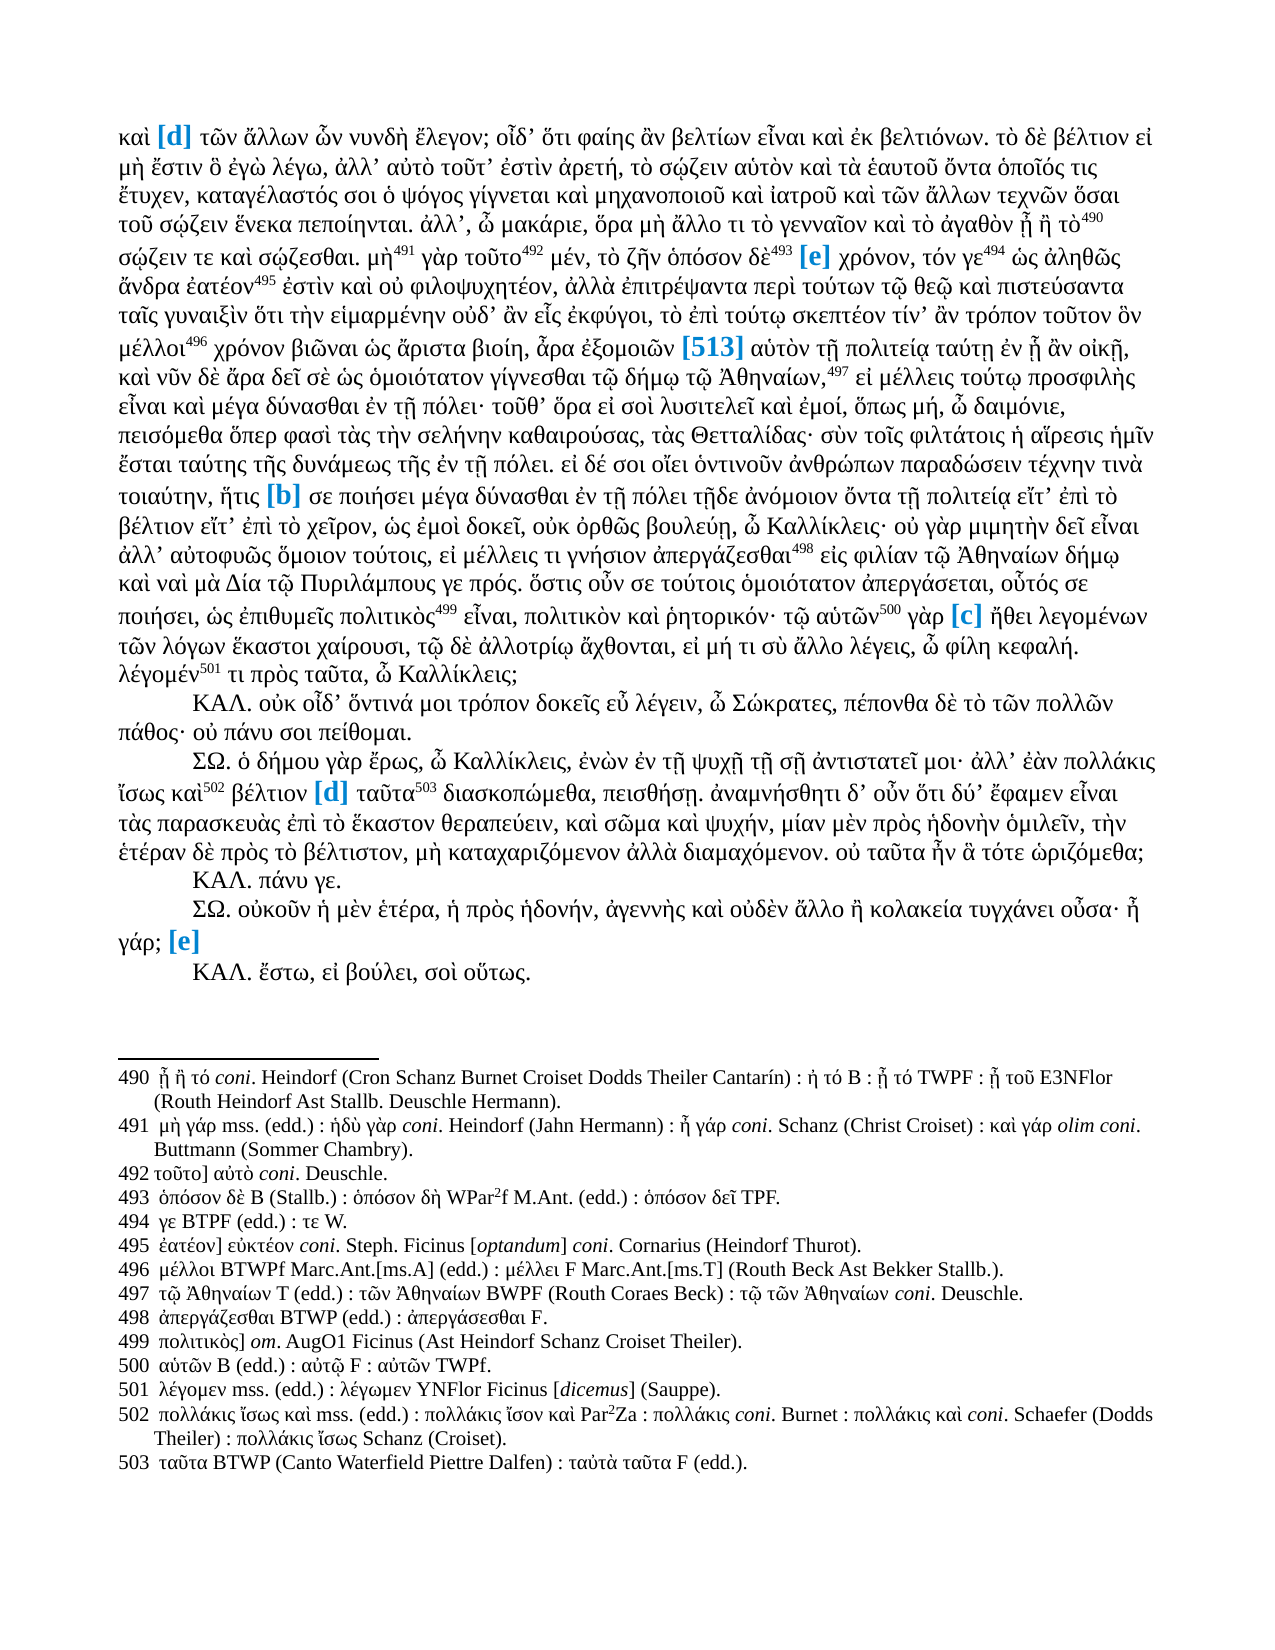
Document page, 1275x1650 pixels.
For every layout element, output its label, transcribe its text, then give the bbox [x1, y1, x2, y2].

text ταῦτα BTWP (Canto Waterfield Piettre Dalfen) : ταὐτὰ ταῦτα F (edd.). [118, 1449, 1157, 1474]
text αὑτῶν B (edd.) : αὐτῷ F : αὐτῶν TWPf. [118, 1353, 1157, 1377]
text ἀπεργάζεσθαι BTWP (edd.) : ἀπεργάσεσθαι F. [118, 1305, 1157, 1329]
text τῷ Ἀθηναίων T (edd.) : τῶν Ἀθηναίων BWPF (Routh Coraes Beck) : τῷ τῶν Ἀθηναίων coni. Deuschle. [118, 1281, 1157, 1305]
text μέλλοι BTWPf Marc.Ant.[ms.A] (edd.) : μέλλει F Marc.Ant.[ms.T] (Routh Beck Ast Bekker Stallb.). [118, 1257, 1157, 1281]
text ἐατέον] εὐκτέον coni. Steph. Ficinus [optandum] coni. Cornarius (Heindorf Thurot). [118, 1233, 1157, 1257]
text γε BTPF (edd.) : τε W. [118, 1209, 1157, 1233]
text ΣΩ. οὐκοῦν ἡ μὲν ἑτέρα, ἡ πρὸς ἡδονήν, ἀγεννὴς καὶ οὐδὲν ἄλλο ἢ κολακεία τυγχάνει οὖσα· ἦ γάρ; [e] [118, 894, 1157, 957]
text ὁπόσον δὲ B (Stallb.) : ὁπόσον δὴ WPar2f M.Ant. (edd.) : ὁπόσον δεῖ TPF. [118, 1185, 1157, 1209]
text λέγομεν mss. (edd.) : λέγωμεν YNFlor Ficinus [dicemus] (Sauppe). [118, 1377, 1157, 1401]
text ΣΩ. ὁ δήμου γὰρ ἔρως, ὦ Καλλίκλεις, ἐνὼν ἐν τῇ ψυχῇ τῇ σῇ ἀντιστατεῖ μοι· ἀλλʼ ἐὰν πολλάκις ἴσως καὶ βέλτιον [d] ταῦτα διασκοπώμεθα, πεισθήσῃ. ἀναμνήσθητι δʼ οὖν ὅτι δύʼ ἔφαμεν εἶναι τὰς παρασκευὰς ἐπὶ τὸ ἕκαστον θεραπεύειν, καὶ σῶμα καὶ ψυχήν, μίαν μὲν πρὸς ἡδονὴν ὁμιλεῖν, τὴν ἑτέραν δὲ πρὸς τὸ βέλτιστον, μὴ καταχαριζόμενον ἀλλὰ διαμαχόμενον. οὐ ταῦτα ἦν ἃ τότε ὡριζόμεθα; [118, 746, 1157, 866]
text μὴ γάρ mss. (edd.) : ἡδὺ γὰρ coni. Heindorf (Jahn Hermann) : ἦ γάρ coni. Schanz (Christ Croiset) : καὶ γάρ olim coni. Buttmann (Sommer Chambry). [118, 1113, 1157, 1161]
text ΚΑΛ. οὐκ οἶδʼ ὅντινά μοι τρόπον δοκεῖς εὖ λέγειν, ὦ Σώκρατες, πέπονθα δὲ τὸ τῶν πολλῶν πάθος· οὐ πάνυ σοι πείθομαι. [118, 688, 1157, 746]
text πολιτικὸς] om. AugO1 Ficinus (Ast Heindorf Schanz Croiset Theiler). [118, 1329, 1157, 1353]
text ᾖ ἢ τό coni. Heindorf (Cron Schanz Burnet Croiset Dodds Theiler Cantarín) : ἠ τό B : ᾖ τό TWPF : ᾖ τοῦ E3NFlor (Routh Heindorf Ast Stallb. Deuschle Hermann). [118, 1064, 1157, 1113]
text πολλάκις ἴσως καὶ mss. (edd.) : πολλάκις ἴσον καὶ Par2Za : πολλάκις coni. Burnet : πολλάκις καὶ coni. Schaefer (Dodds Theiler) : πολλάκις ἴσως Schanz (Croiset). [118, 1401, 1157, 1449]
text ΚΑΛ. πάνυ γε. [118, 866, 1157, 894]
text ΚΑΛ. ἔστω, εἰ βούλει, σοὶ οὕτως. [118, 957, 1157, 985]
text καὶ [d] τῶν ἄλλων ὧν νυνδὴ ἔλεγον; οἶδʼ ὅτι φαίης ἂν βελτίων εἶναι καὶ ἐκ βελτιόνων. τὸ δὲ βέλτιον εἰ μὴ ἔστιν ὃ ἐγὼ λέγω, ἀλλʼ αὐτὸ τοῦτʼ ἐστὶν ἀρετή, τὸ σῴζειν αὑτὸν καὶ τὰ ἑαυτοῦ ὄντα ὁποῖός τις ἔτυχεν, καταγέλαστός σοι ὁ ψόγος γίγνεται καὶ μηχανοποιοῦ καὶ ἰατροῦ καὶ τῶν ἄλλων τεχνῶν ὅσαι τοῦ σῴζειν ἕνεκα πεποίηνται. ἀλλʼ, ὦ μακάριε, ὅρα μὴ ἄλλο τι τὸ γενναῖον καὶ τὸ ἀγαθὸν ᾖ ἢ τὸ σῴζειν τε καὶ σῴζεσθαι. μὴ γὰρ τοῦτο μέν, τὸ ζῆν ὁπόσον δὲ [e] χρόνον, τόν γε ὡς ἀληθῶς ἄνδρα ἐατέον ἐστὶν καὶ οὐ φιλοψυχητέον, ἀλλὰ ἐπιτρέψαντα περὶ τούτων τῷ θεῷ καὶ πιστεύσαντα ταῖς γυναιξὶν ὅτι τὴν εἱμαρμένην οὐδʼ ἂν εἷς ἐκφύγοι, τὸ ἐπὶ τούτῳ σκεπτέον τίνʼ ἂν τρόπον τοῦτον ὃν μέλλοι χρόνον βιῶναι ὡς ἄριστα βιοίη, ἆρα ἐξομοιῶν [513] αὑτὸν τῇ πολιτείᾳ ταύτῃ ἐν ᾗ ἂν οἰκῇ, καὶ νῦν δὲ ἄρα δεῖ σὲ ὡς ὁμοιότατον γίγνεσθαι τῷ δήμῳ τῷ Ἀθηναίων, εἰ μέλλεις τούτῳ προσφιλὴς εἶναι καὶ μέγα δύνασθαι ἐν τῇ πόλει· τοῦθʼ ὅρα εἰ σοὶ λυσιτελεῖ καὶ ἐμοί, ὅπως μή, ὦ δαιμόνιε, πεισόμεθα ὅπερ φασὶ τὰς τὴν σελήνην καθαιρούσας, τὰς Θετταλίδας· σὺν τοῖς φιλτάτοις ἡ αἵρεσις ἡμῖν ἔσται ταύτης τῆς δυνάμεως τῆς ἐν τῇ πόλει. εἰ δέ σοι οἴει ὁντινοῦν ἀνθρώπων παραδώσειν τέχνην τινὰ τοιαύτην, ἥτις [b] σε ποιήσει μέγα δύνασθαι ἐν τῇ πόλει τῇδε ἀνόμοιον ὄντα τῇ πολιτείᾳ εἴτʼ ἐπὶ τὸ βέλτιον εἴτʼ ἐπὶ τὸ χεῖρον, ὡς ἐμοὶ δοκεῖ, οὐκ ὀρθῶς βουλεύῃ, ὦ Καλλίκλεις· οὐ γὰρ μιμητὴν δεῖ εἶναι ἀλλʼ αὐτοφυῶς ὅμοιον τούτοις, εἰ μέλλεις τι γνήσιον ἀπεργάζεσθαι εἰς φιλίαν τῷ Ἀθηναίων δήμῳ καὶ ναὶ μὰ Δία τῷ Πυριλάμπους γε πρός. ὅστις οὖν σε τούτοις ὁμοιότατον ἀπεργάσεται, οὗτός σε ποιήσει, ὡς ἐπιθυμεῖς πολιτικὸς εἶναι, πολιτικὸν καὶ ῥητορικόν· τῷ αὑτῶν γὰρ [c] ἤθει λεγομένων τῶν λόγων ἕκαστοι χαίρουσι, τῷ δὲ ἀλλοτρίῳ ἄχθονται, εἰ μή τι σὺ ἄλλο λέγεις, ὦ φίλη κεφαλή. λέγομέν τι πρὸς ταῦτα, ὦ Καλλίκλεις; [118, 118, 1157, 688]
text τοῦτο] αὐτὸ coni. Deuschle. [118, 1161, 1157, 1185]
